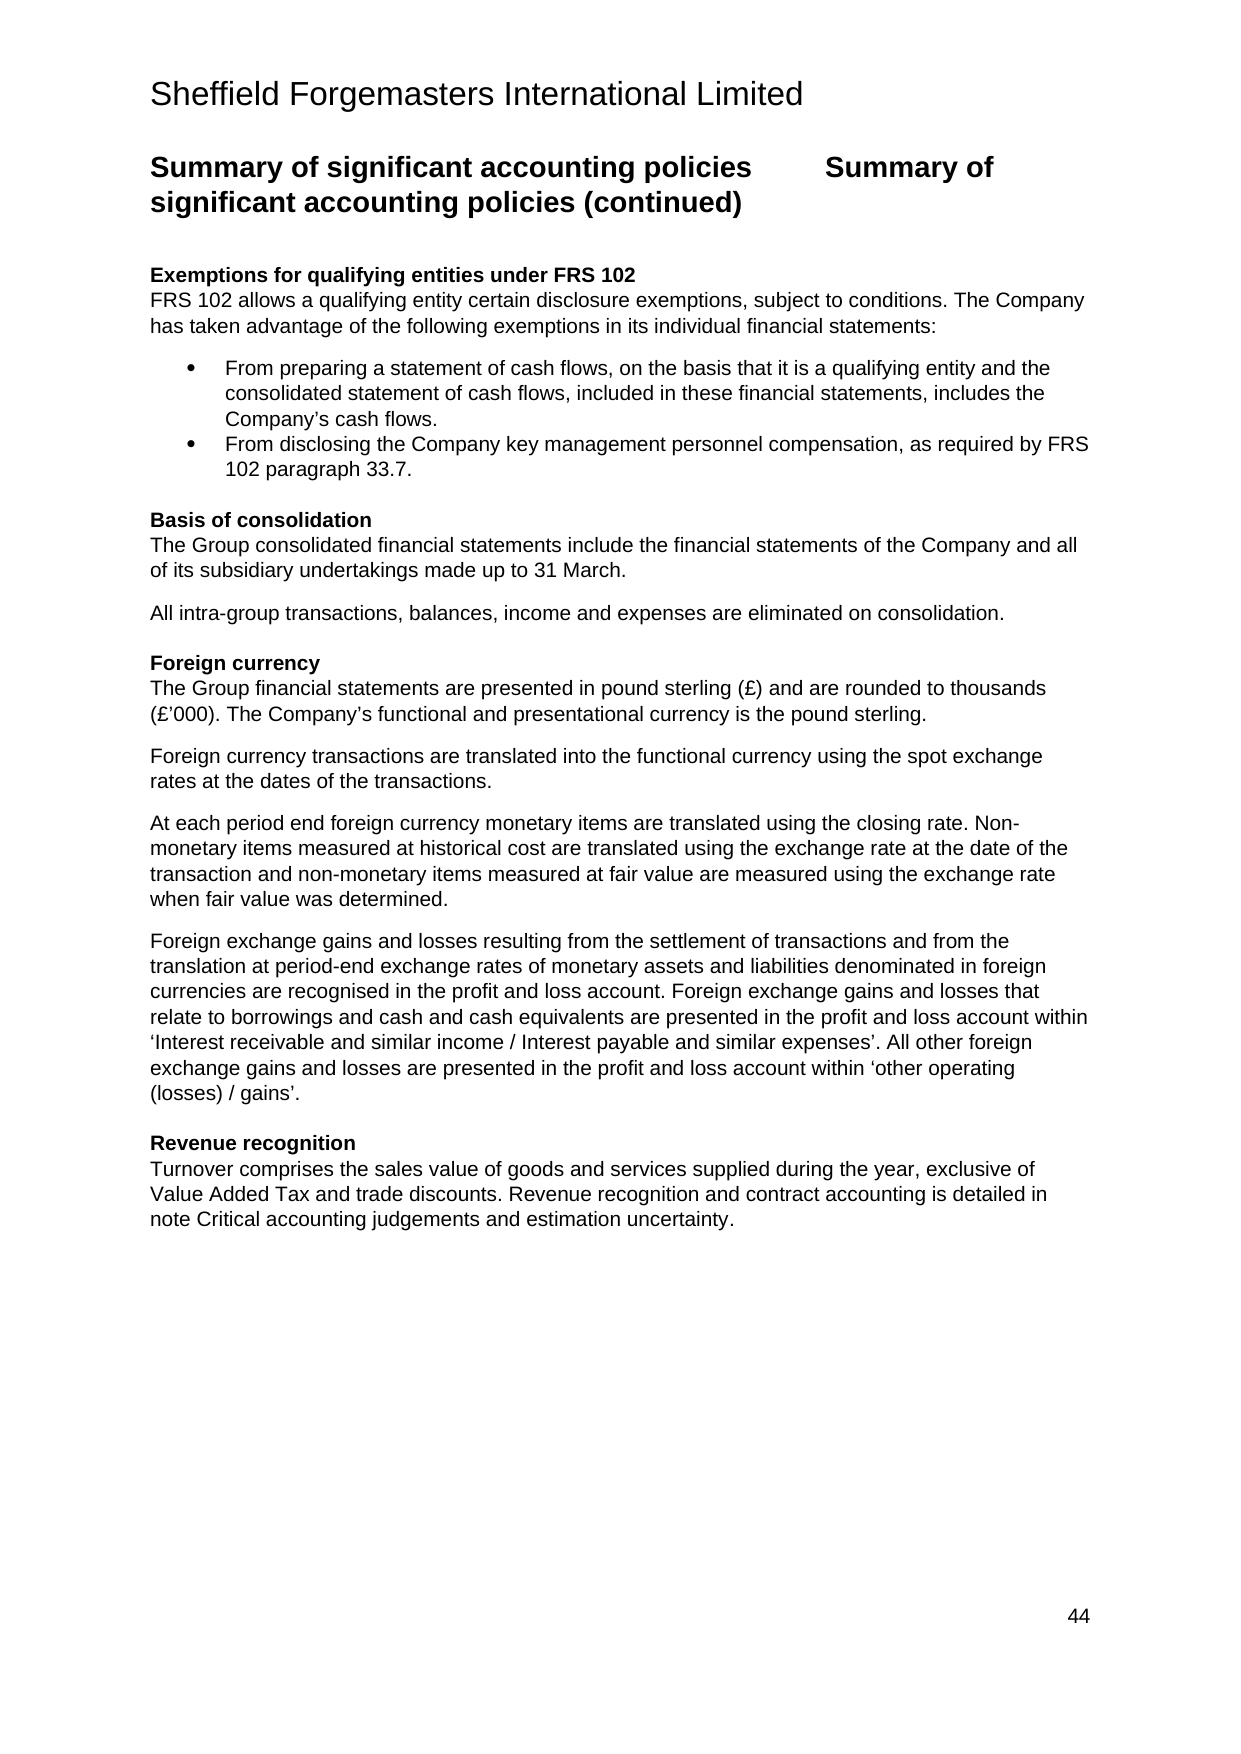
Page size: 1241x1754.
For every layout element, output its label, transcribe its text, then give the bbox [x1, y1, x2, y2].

text Foreign currency [150, 651, 1090, 675]
text The Group financial statements are presented in pound sterling (£) and are rounded to thousands (£’000). The Company’s functional and presentational currency is the pound sterling. [150, 676, 1090, 726]
text FRS 102 allows a qualifying entity certain disclosure exemptions, subject to conditions. The Company has taken advantage of the following exemptions in its individual financial statements: [150, 288, 1090, 338]
text Turnover comprises the sales value of goods and services supplied during the year, exclusive of Value Added Tax and trade discounts. Revenue recognition and contract accounting is detailed in note 3. [150, 1157, 1090, 1231]
text The Group consolidated financial statements include the financial statements of the Company and all of its subsidiary undertakings made up to 31 March. [150, 533, 1090, 582]
text Foreign exchange gains and losses resulting from the settlement of transactions and from the translation at period-end exchange rates of monetary assets and liabilities denominated in foreign currencies are recognised in the profit and loss account. Foreign exchange gains and losses that relate to borrowings and cash and cash equivalents are presented in the profit and loss account within ‘Interest receivable and similar income / Interest payable and similar expenses’. All other foreign exchange gains and losses are presented in the profit and loss account within ‘other operating (losses) / gains’. [150, 929, 1090, 1104]
text Exemptions for qualifying entities under FRS 102 [150, 263, 1090, 287]
text Foreign currency transactions are translated into the functional currency using the spot exchange rates at the dates of the transactions. [150, 743, 1090, 793]
text 2 Summary of significant accounting policies (continued) [150, 150, 1090, 219]
text At each period end foreign currency monetary items are translated using the closing rate. Non-monetary items measured at historical cost are translated using the exchange rate at the date of the transaction and non-monetary items measured at fair value are measured using the exchange rate when fair value was determined. [150, 811, 1090, 911]
text All intra-group transactions, balances, income and expenses are eliminated on consolidation. [150, 600, 1090, 624]
text Basis of consolidation [150, 508, 1090, 532]
text Revenue recognition [150, 1131, 1090, 1155]
list From disclosing the Company key management personnel compensation, as required by FRS 102 paragraph 33.7. [187, 432, 1090, 481]
list From preparing a statement of cash flows, on the basis that it is a qualifying entity and the consolidated statement of cash flows, included in these financial statements, includes the Company’s cash flows. [187, 356, 1090, 430]
